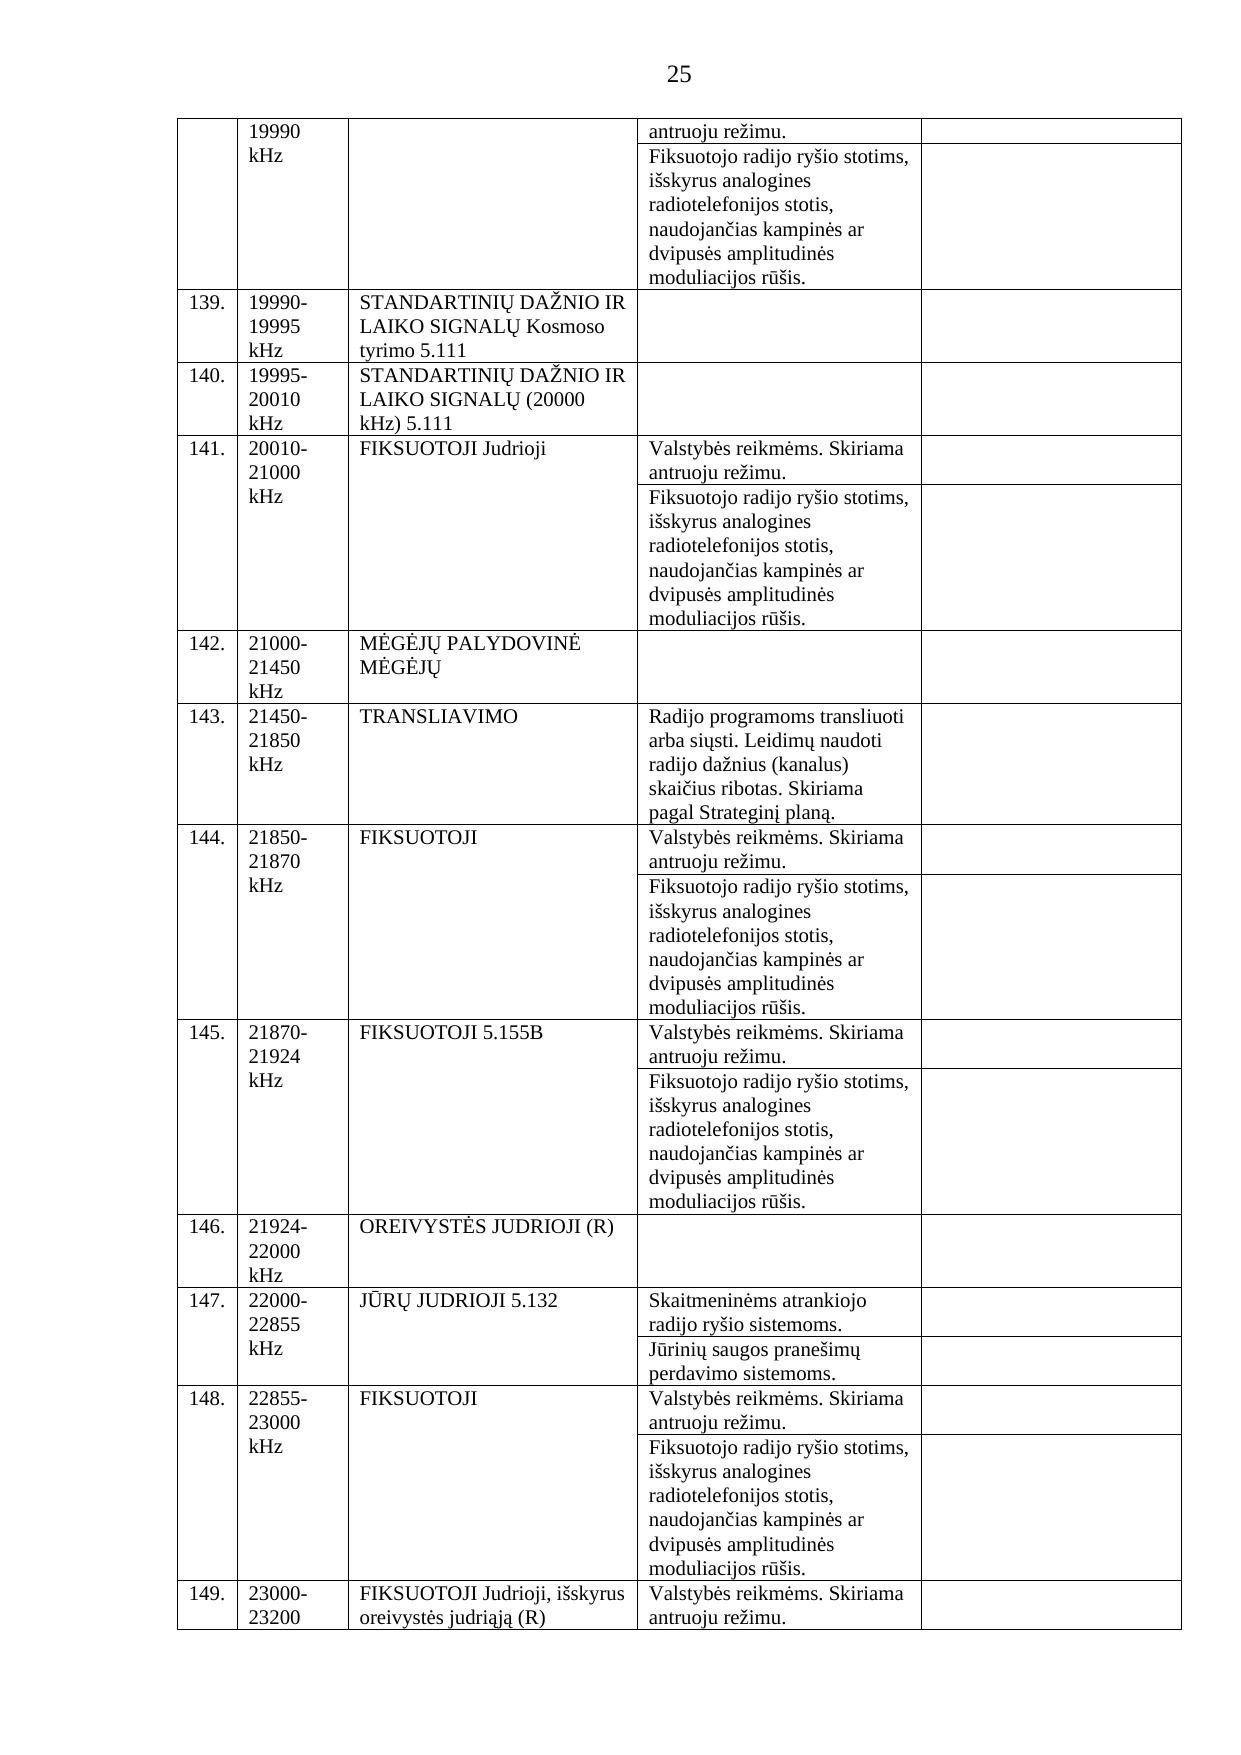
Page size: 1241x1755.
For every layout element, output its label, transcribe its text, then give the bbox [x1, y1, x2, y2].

table_cell Valstybės reikmėms. Skiriama antruoju režimu. [638, 1020, 921, 1068]
table_cell 147. [178, 1288, 237, 1385]
table_cell FIKSUOTOJI [349, 825, 637, 1019]
table_cell [922, 1288, 1181, 1336]
table_cell 145. [178, 1020, 237, 1213]
table_cell [922, 875, 1181, 1019]
table_cell 22855- 23000 kHz [238, 1386, 348, 1579]
table_cell [922, 704, 1181, 824]
table_cell Fiksuotojo radijo ryšio stotims, išskyrus analogines radiotelefonijos stotis, naudojančias kampinės ar dvipusės amplitudinės moduliacijos rūšis. [638, 875, 921, 1019]
table_cell [922, 1386, 1181, 1434]
table_cell 139. [178, 290, 237, 362]
table_cell [922, 144, 1181, 289]
table_cell Radijo programoms transliuoti arba siųsti. Leidimų naudoti radijo dažnius (kanalus) skaičius ribotas. Skiriama pagal Strateginį planą. [638, 704, 921, 824]
table_cell [922, 1020, 1181, 1068]
table_cell 19990- 19995 kHz [238, 290, 348, 362]
table_cell 19990 kHz [238, 119, 348, 289]
table_cell 143. [178, 704, 237, 824]
table_cell 142. [178, 631, 237, 703]
table_cell [922, 1435, 1181, 1579]
table_cell [638, 290, 921, 362]
table_cell Valstybės reikmėms. Skiriama antruoju režimu. [638, 1386, 921, 1434]
table_cell STANDARTINIŲ DAŽNIO IR LAIKO SIGNALŲ (20000 kHz) 5.111 [349, 363, 637, 435]
table_cell [922, 1581, 1181, 1629]
table_cell [922, 1337, 1181, 1385]
table_cell [922, 1069, 1181, 1213]
table_cell Fiksuotojo radijo ryšio stotims, išskyrus analogines radiotelefonijos stotis, naudojančias kampinės ar dvipusės amplitudinės moduliacijos rūšis. [638, 485, 921, 630]
table_cell antruoju režimu. [638, 119, 921, 143]
table_cell STANDARTINIŲ DAŽNIO IR LAIKO SIGNALŲ Kosmoso tyrimo 5.111 [349, 290, 637, 362]
table_cell [638, 631, 921, 703]
table_cell [922, 436, 1181, 484]
table_cell [638, 363, 921, 435]
table_cell FIKSUOTOJI Judrioji, išskyrus oreivystės judriąją (R) [349, 1581, 637, 1629]
table_cell TRANSLIAVIMO [349, 704, 637, 824]
table_cell 146. [178, 1215, 237, 1287]
table_cell 22000- 22855 kHz [238, 1288, 348, 1385]
table_cell Fiksuotojo radijo ryšio stotims, išskyrus analogines radiotelefonijos stotis, naudojančias kampinės ar dvipusės amplitudinės moduliacijos rūšis. [638, 144, 921, 289]
table_cell 141. [178, 436, 237, 630]
table_cell 21850- 21870 kHz [238, 825, 348, 1019]
table_cell 148. [178, 1386, 237, 1579]
table_cell Valstybės reikmėms. Skiriama antruoju režimu. [638, 1581, 921, 1629]
table_cell Skaitmeninėms atrankiojo radijo ryšio sistemoms. [638, 1288, 921, 1336]
table_cell [922, 825, 1181, 873]
table_cell [638, 1215, 921, 1287]
table_cell 21000- 21450 kHz [238, 631, 348, 703]
table_cell 21450- 21850 kHz [238, 704, 348, 824]
table_cell 21924- 22000 kHz [238, 1215, 348, 1287]
table_cell [922, 1215, 1181, 1287]
table_cell Jūrinių saugos pranešimų perdavimo sistemoms. [638, 1337, 921, 1385]
table_cell [922, 119, 1181, 143]
table_cell [178, 119, 237, 289]
table_cell OREIVYSTĖS JUDRIOJI (R) [349, 1215, 637, 1287]
table_cell FIKSUOTOJI 5.155B [349, 1020, 637, 1213]
table_cell 19995- 20010 kHz [238, 363, 348, 435]
table_cell Valstybės reikmėms. Skiriama antruoju režimu. [638, 825, 921, 873]
table_cell 144. [178, 825, 237, 1019]
table_cell 140. [178, 363, 237, 435]
table_cell 20010- 21000 kHz [238, 436, 348, 630]
table_cell JŪRŲ JUDRIOJI 5.132 [349, 1288, 637, 1385]
table_cell [922, 485, 1181, 630]
table_cell FIKSUOTOJI Judrioji [349, 436, 637, 630]
table_cell Fiksuotojo radijo ryšio stotims, išskyrus analogines radiotelefonijos stotis, naudojančias kampinės ar dvipusės amplitudinės moduliacijos rūšis. [638, 1435, 921, 1579]
table_cell Fiksuotojo radijo ryšio stotims, išskyrus analogines radiotelefonijos stotis, naudojančias kampinės ar dvipusės amplitudinės moduliacijos rūšis. [638, 1069, 921, 1213]
table_cell 149. [178, 1581, 237, 1629]
table_cell [349, 119, 637, 289]
table_cell FIKSUOTOJI [349, 1386, 637, 1579]
table_cell 23000- 23200 [238, 1581, 348, 1629]
table_cell 21870- 21924 kHz [238, 1020, 348, 1213]
table_cell Valstybės reikmėms. Skiriama antruoju režimu. [638, 436, 921, 484]
table_cell [922, 290, 1181, 362]
table_cell [922, 631, 1181, 703]
table_cell MĖGĖJŲ PALYDOVINĖ MĖGĖJŲ [349, 631, 637, 703]
table_cell [922, 363, 1181, 435]
